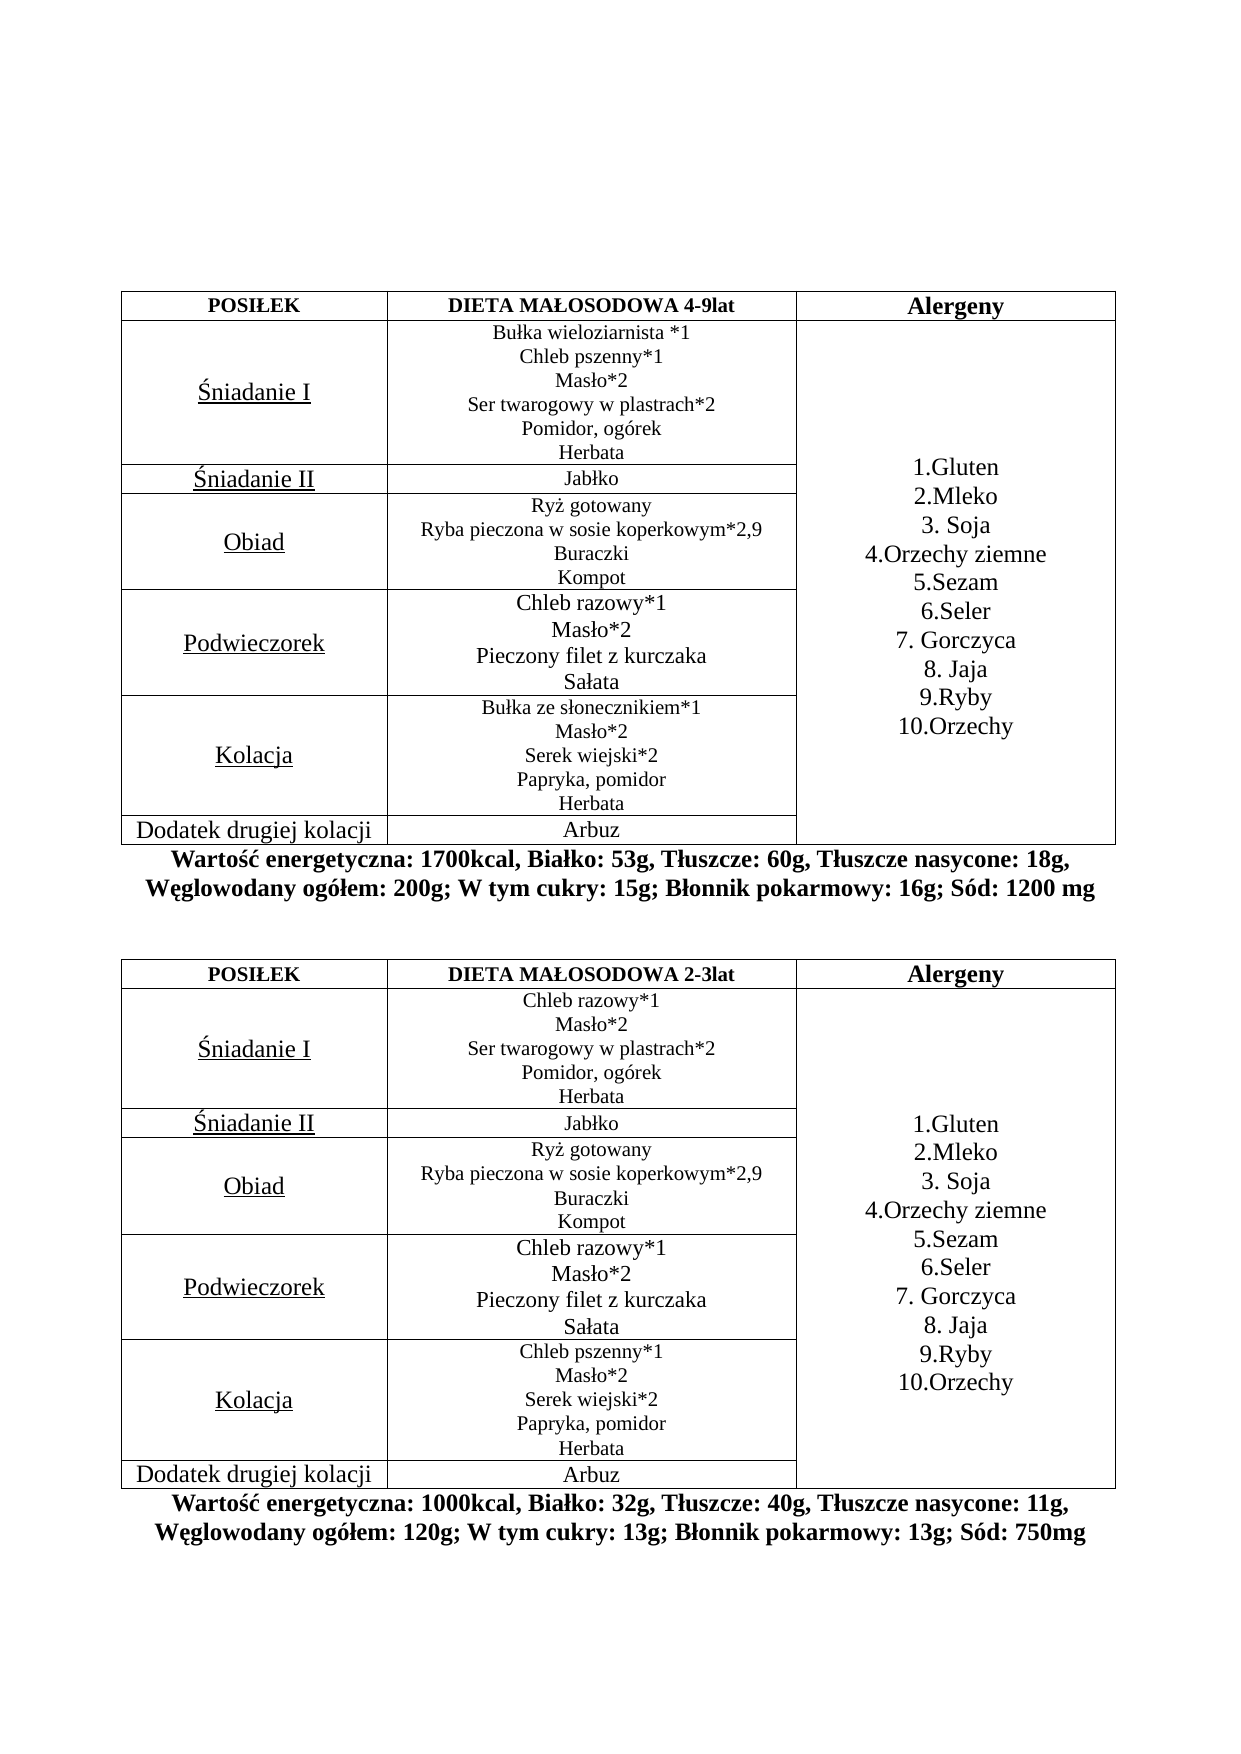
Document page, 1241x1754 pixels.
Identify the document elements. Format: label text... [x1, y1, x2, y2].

table_cell Arbuz [388, 1461, 796, 1488]
table_header Alergeny [797, 960, 1115, 988]
table_header Alergeny [797, 292, 1115, 319]
table_cell Chleb razowy*1 Masło*2 Ser twarogowy w plastrach*2 Pomidor, ogórek Herbata [388, 989, 796, 1108]
table_header DIETA MAŁOSODOWA 2-3lat [388, 960, 796, 988]
text Wartość energetyczna: 1000kcal, Białko: 32g, Tłuszcze: 40g, Tłuszcze nasycone: 11g, Węglowodany ogółem: 120g; W tym cukry: 13g; Błonnik pokarmowy: 13g; Sód: 750mg [118, 1488, 1122, 1546]
table_cell Bułka wieloziarnista *1 Chleb pszenny*1 Masło*2 Ser twarogowy w plastrach*2 Pomidor, ogórek Herbata [388, 321, 796, 464]
table_cell Ryż gotowany Ryba pieczona w sosie koperkowym*2,9 Buraczki Kompot [388, 494, 796, 589]
table_cell Obiad [122, 494, 387, 589]
table_header DIETA MAŁOSODOWA 4-9lat [388, 292, 796, 319]
table_cell Dodatek drugiej kolacji [122, 816, 387, 844]
table_cell Ryż gotowany Ryba pieczona w sosie koperkowym*2,9 Buraczki Kompot [388, 1138, 796, 1233]
table_cell Obiad [122, 1138, 387, 1233]
table_cell Jabłko [388, 465, 796, 493]
table_cell Jabłko [388, 1109, 796, 1137]
table_cell Podwieczorek [122, 1235, 387, 1339]
table_cell Śniadanie I [122, 989, 387, 1108]
table_cell Podwieczorek [122, 590, 387, 695]
table_cell 1.Gluten 2.Mleko 3. Soja 4.Orzechy ziemne 5.Sezam 6.Seler 7. Gorczyca 8. Jaja 9.Ryby 10.Orzechy [797, 321, 1115, 844]
table_cell Śniadanie I [122, 321, 387, 464]
table_cell Śniadanie II [122, 465, 387, 493]
table_cell Chleb razowy*1 Masło*2 Pieczony filet z kurczaka Sałata [388, 1235, 796, 1339]
table_cell Chleb razowy*1 Masło*2 Pieczony filet z kurczaka Sałata [388, 590, 796, 695]
text Wartość energetyczna: 1700kcal, Białko: 53g, Tłuszcze: 60g, Tłuszcze nasycone: 18g, Węglowodany ogółem: 200g; W tym cukry: 15g; Błonnik pokarmowy: 16g; Sód: 1200 mg [118, 844, 1122, 902]
table_header POSIŁEK [122, 960, 387, 988]
table_cell Kolacja [122, 696, 387, 815]
table_cell Arbuz [388, 816, 796, 844]
table_cell Śniadanie II [122, 1109, 387, 1137]
table_header POSIŁEK [122, 292, 387, 319]
table_cell Dodatek drugiej kolacji [122, 1461, 387, 1488]
table_cell Chleb pszenny*1 Masło*2 Serek wiejski*2 Papryka, pomidor Herbata [388, 1340, 796, 1459]
table_cell Kolacja [122, 1340, 387, 1459]
table_cell Bułka ze słonecznikiem*1 Masło*2 Serek wiejski*2 Papryka, pomidor Herbata [388, 696, 796, 815]
table_cell 1.Gluten 2.Mleko 3. Soja 4.Orzechy ziemne 5.Sezam 6.Seler 7. Gorczyca 8. Jaja 9.Ryby 10.Orzechy [797, 989, 1115, 1488]
